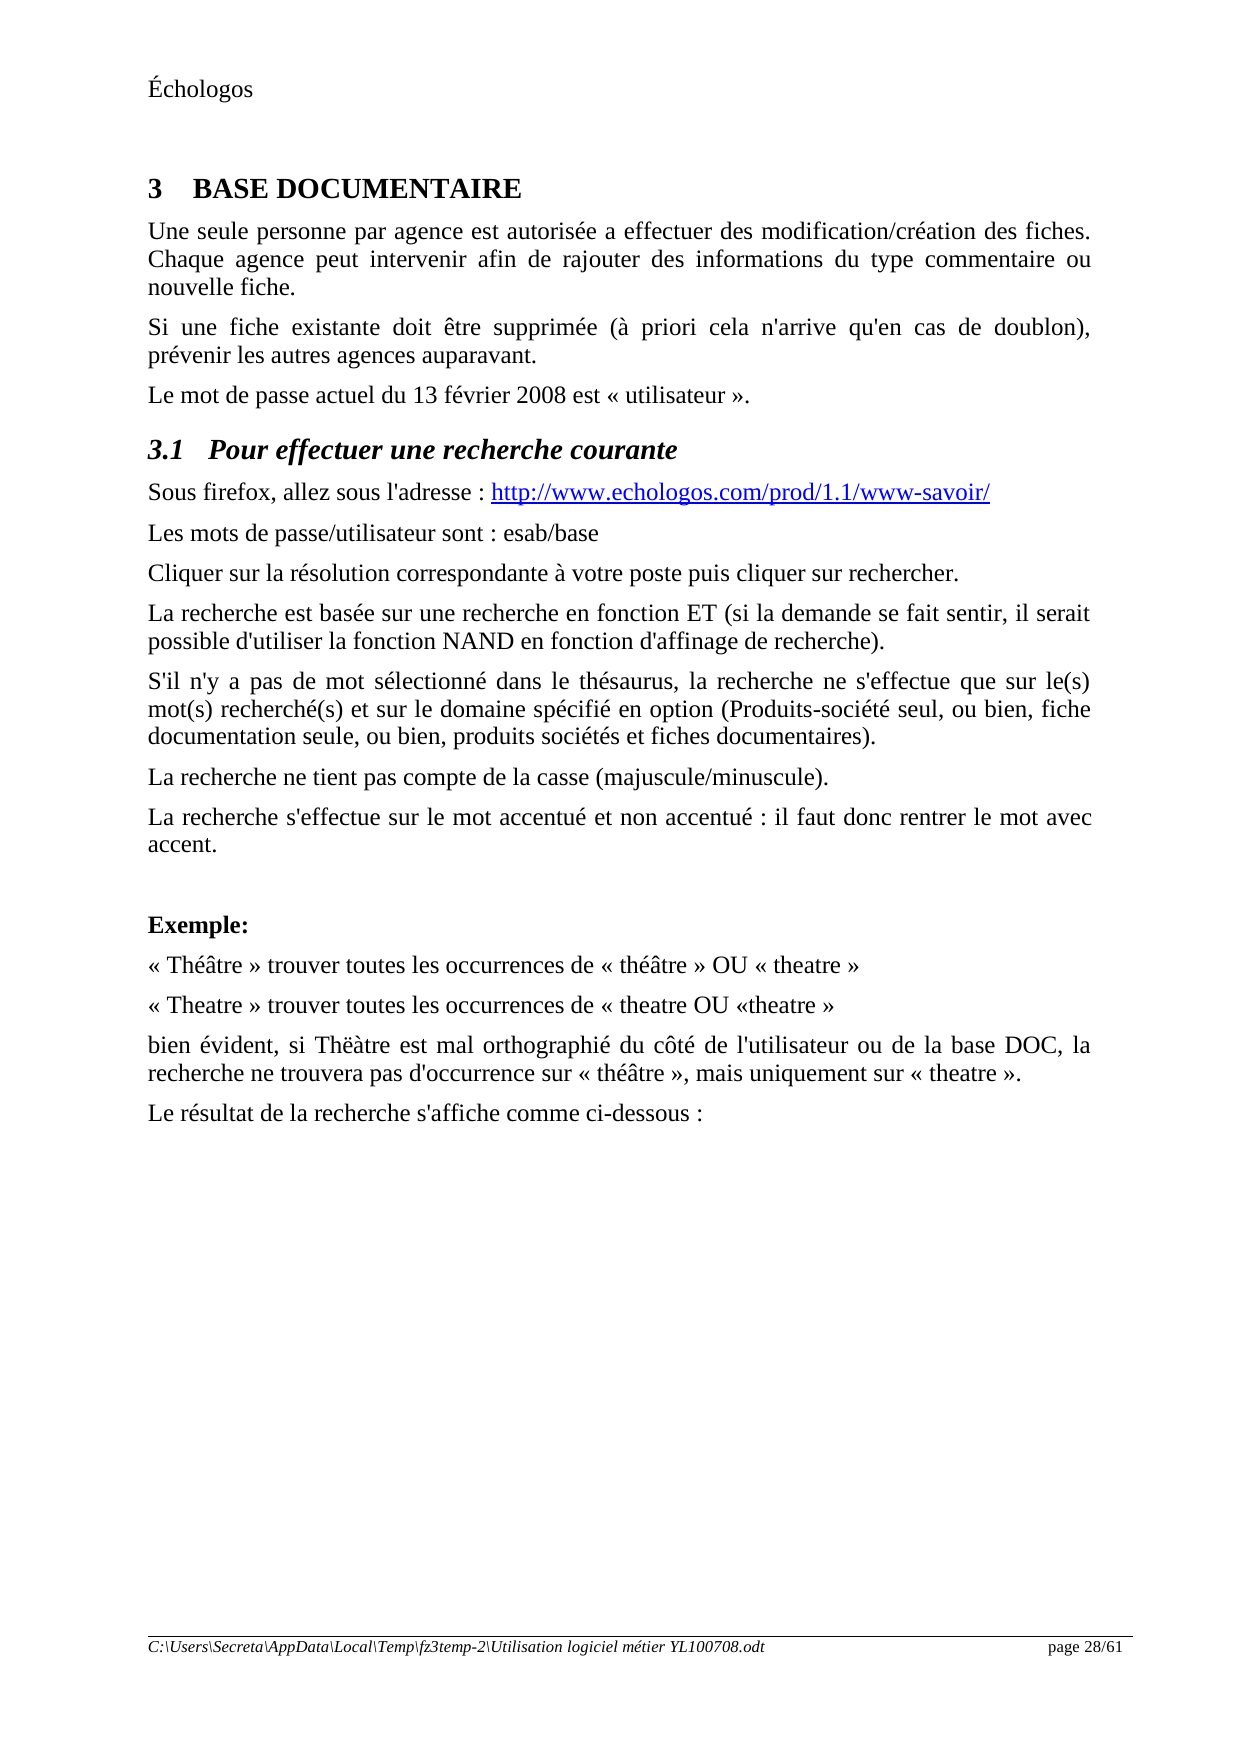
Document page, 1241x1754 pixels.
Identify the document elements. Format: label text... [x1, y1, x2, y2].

text Cliquer sur la résolution correspondante à votre poste puis cliquer sur rechercher. [148, 559, 1092, 587]
text Le résultat de la recherche s'affiche comme ci-dessous : [148, 1099, 1092, 1127]
text La recherche s'effectue sur le mot accentué et non accentué : il faut donc rentrer le mot avec accent. [148, 803, 1092, 858]
subtitle BASE DOCUMENTAIRE [148, 173, 1092, 205]
text bien évident, si Thëàtre est mal orthographié du côté de l'utilisateur ou de la base DOC, la recherche ne trouvera pas d'occurrence sur « théâtre », mais uniquement sur « theatre ». [148, 1032, 1092, 1087]
subtitle Pour effectuer une recherche courante [148, 434, 1092, 466]
text « Theatre » trouver toutes les occurrences de « theatre OU «theatre » [148, 991, 1092, 1019]
text Exemple: [148, 911, 1092, 939]
text S'il n'y a pas de mot sélectionné dans le thésaurus, la recherche ne s'effectue que sur le(s) mot(s) recherché(s) et sur le domaine spécifié en option (Produits-société seul, ou bien, fiche documentation seule, ou bien, produits sociétés et fiches documentaires). [148, 667, 1092, 750]
text Une seule personne par agence est autorisée a effectuer des modification/création des fiches. Chaque agence peut intervenir afin de rajouter des informations du type commentaire ou nouvelle fiche. [148, 217, 1092, 301]
text La recherche est basée sur une recherche en fonction ET (si la demande se fait sentir, il serait possible d'utiliser la fonction NAND en fonction d'affinage de recherche). [148, 599, 1092, 654]
text Le mot de passe actuel du 13 février 2008 est « utilisateur ». [148, 381, 1092, 409]
text Sous firefox, allez sous l'adresse : http://www.echologos.com/prod/1.1/www-savoir/ [148, 478, 1092, 506]
text La recherche ne tient pas compte de la casse (majuscule/minuscule). [148, 763, 1092, 790]
text Si une fiche existante doit être supprimée (à priori cela n'arrive qu'en cas de doublon), prévenir les autres agences auparavant. [148, 313, 1092, 368]
text Les mots de passe/utilisateur sont : esab/base [148, 519, 1092, 546]
text « Théâtre » trouver toutes les occurrences de « théâtre » OU « theatre » [148, 951, 1092, 979]
